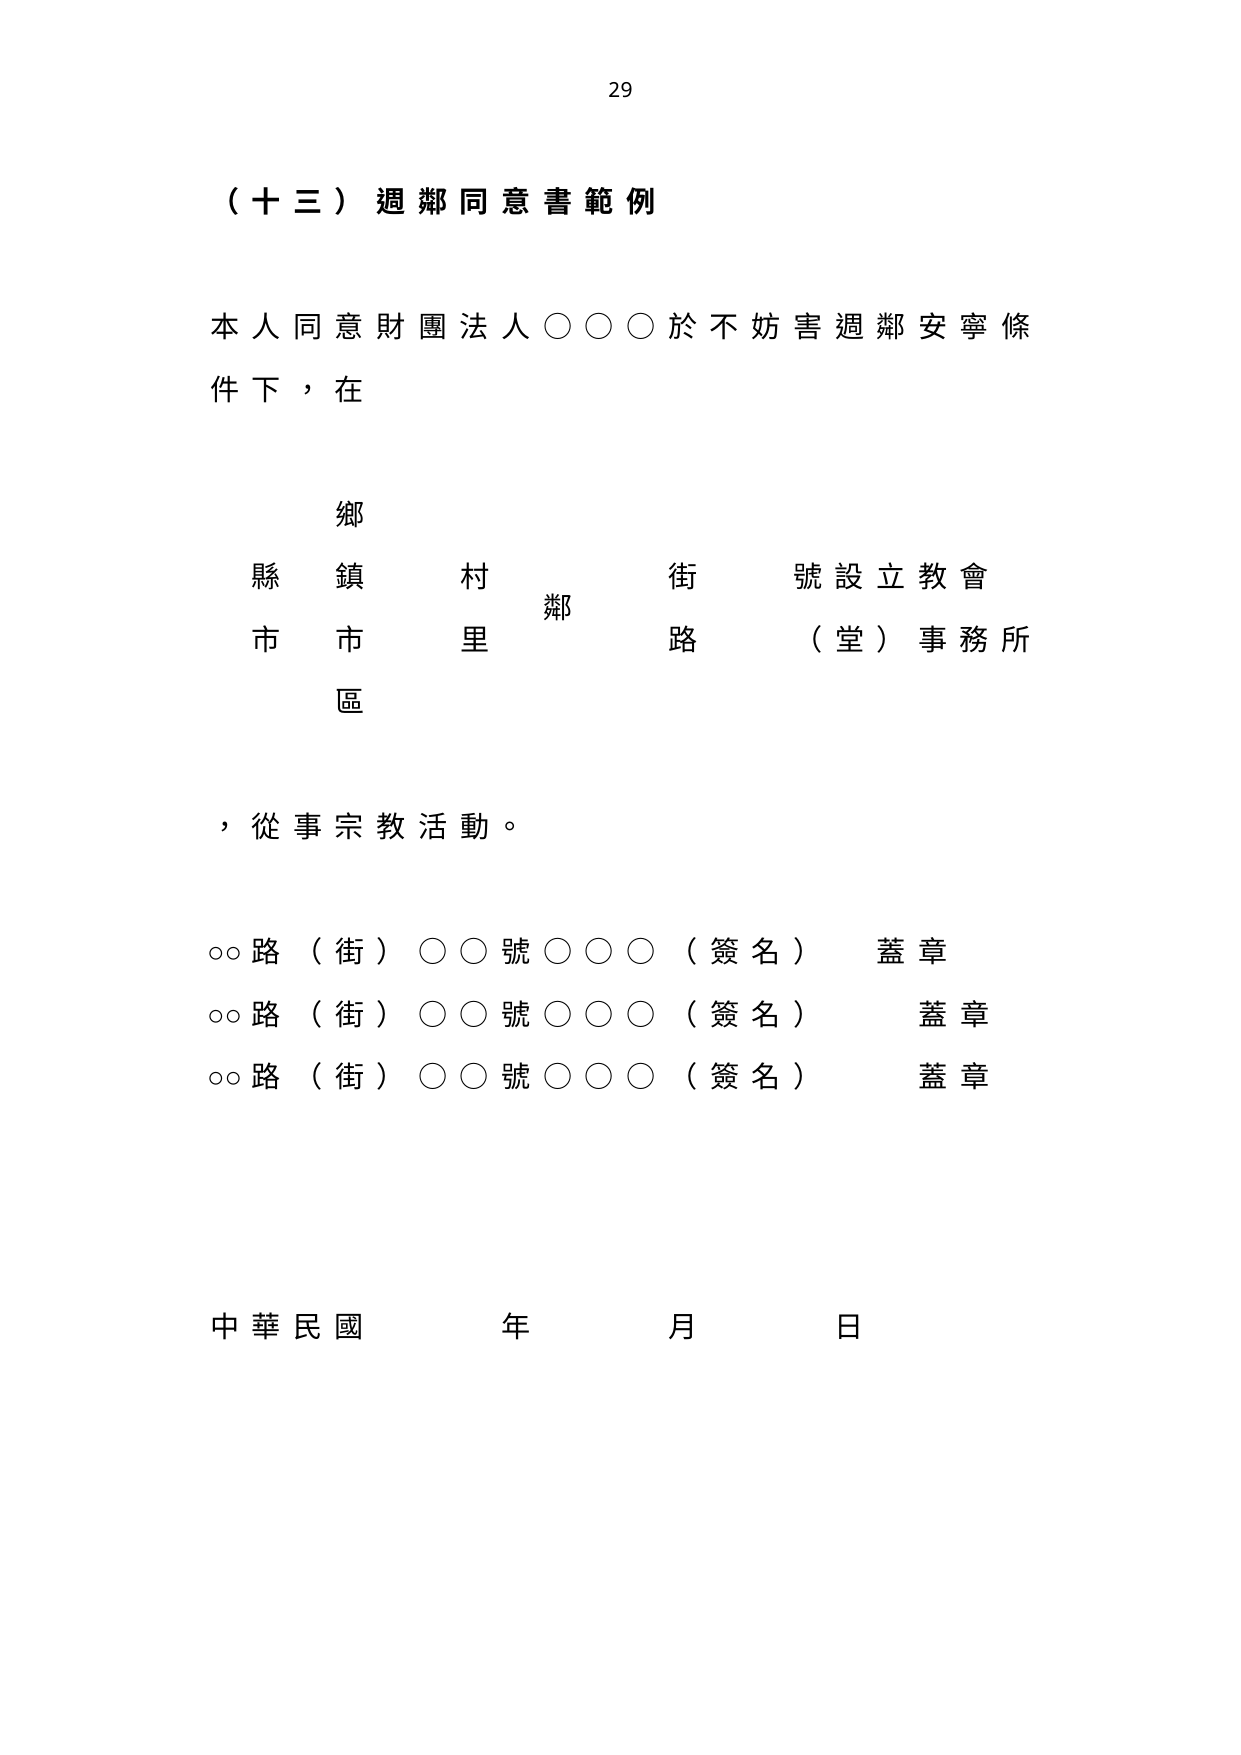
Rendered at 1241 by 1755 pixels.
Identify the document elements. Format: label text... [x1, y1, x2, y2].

text ○○路（街）○○號○○○（簽名） 蓋章 [203, 908, 1037, 971]
table_header 街 路 [639, 471, 748, 721]
table_header 縣 市 [204, 471, 312, 721]
table_header 鄉 鎮 市 區 [312, 471, 421, 721]
text ○○路（街）○○號○○○（簽名） 蓋章 [203, 971, 1037, 1033]
text 本人同意財團法人○○○於不妨害週鄰安寧條件下，在 [203, 283, 1037, 408]
text （十三）週鄰同意書範例 [203, 158, 1037, 221]
table_header 鄰 [530, 471, 639, 721]
text ○○路（街）○○號○○○（簽名） 蓋章 [203, 1033, 1037, 1096]
text ，從事宗教活動。 [203, 783, 1037, 846]
table_header 村 里 [421, 471, 530, 721]
table_header 號設立教會（堂）事務所 [748, 471, 1075, 721]
text 中華民國 年 月 日 [203, 1283, 1037, 1346]
